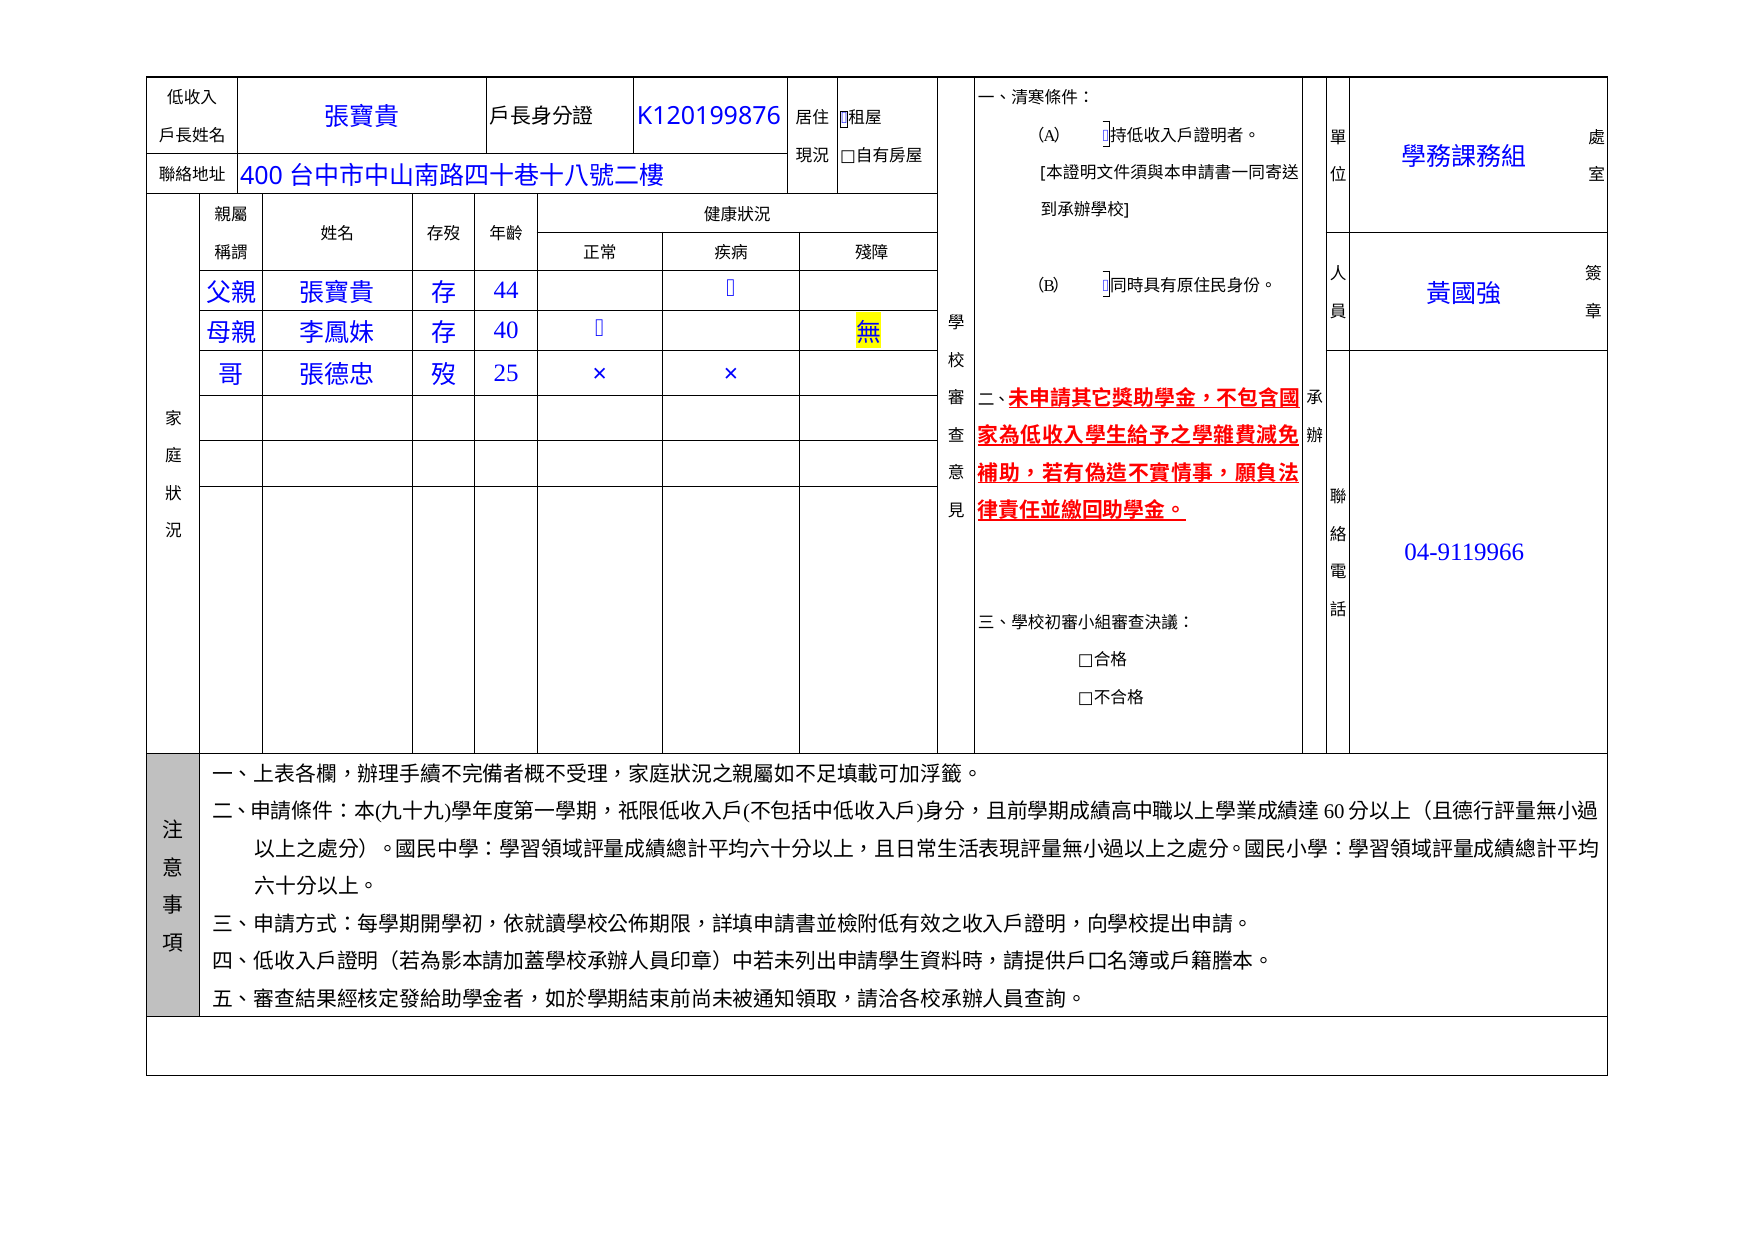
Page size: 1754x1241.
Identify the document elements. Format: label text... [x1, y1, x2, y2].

table_cell [663, 311, 799, 350]
table_header 學校審查意見 [938, 78, 974, 752]
table_cell 殘障 [800, 233, 937, 270]
table_cell 存 [413, 271, 474, 310]
table_cell [538, 271, 662, 310]
table_header 租屋 □自有房屋 [838, 78, 937, 193]
table_cell 姓名 [263, 194, 412, 270]
table_cell [413, 487, 474, 752]
table_cell 正常 [538, 233, 662, 270]
table_cell 家 庭 狀 況 [147, 194, 199, 752]
table_cell [800, 396, 937, 440]
table_cell [147, 1076, 877, 1113]
table_cell 40 [475, 311, 537, 350]
table_cell [800, 271, 937, 310]
table_cell [475, 441, 537, 486]
table_cell [1101, 1017, 1251, 1075]
table_cell 400 台中市中山南路四十巷十八號二樓 [238, 154, 787, 193]
table_cell 年齡 [475, 194, 537, 270]
table_cell 04-9119966 [1350, 351, 1578, 752]
table_cell 聯絡地址 [147, 154, 237, 193]
table_cell 張德忠 [263, 351, 412, 395]
table_cell [663, 487, 799, 752]
table_cell [800, 441, 937, 486]
table_cell 疾病 [663, 233, 799, 270]
table_header 一、清寒條件： 持低收入戶證明者。 [本證明文件須與本申請書一同寄送到承辦學校] 同時具有原住民身份。 二、未申請其它獎助學金，不包含國家為低收入學生給予之學雜費減免補助，若有偽造不實情事，願負法律責任並繳回助學金。 三、學校初審小組審查決議： □合格 □不合格 [975, 78, 1302, 752]
table_cell [538, 441, 662, 486]
table_cell [1370, 1017, 1429, 1075]
table_cell 歿 [413, 351, 474, 395]
table_cell [263, 396, 412, 440]
table_cell 哥 [200, 351, 262, 395]
table_header 處室 [1579, 78, 1607, 232]
table_cell [200, 441, 262, 486]
table_cell [475, 396, 537, 440]
table_cell [147, 1114, 877, 1151]
table_cell 存歿 [413, 194, 474, 270]
table_cell [263, 487, 412, 752]
table_cell [263, 441, 412, 486]
table_cell [1547, 1017, 1607, 1075]
table_cell [800, 487, 937, 752]
table_cell [538, 396, 662, 440]
table_header 低收入 戶長姓名 [147, 78, 237, 152]
table_cell [1429, 1017, 1488, 1075]
table_cell [200, 396, 262, 440]
table_cell  [663, 271, 799, 310]
table_header 居住 現況 [788, 78, 837, 193]
table_cell 人 員 [1327, 233, 1349, 350]
table_cell [663, 441, 799, 486]
table_header K120199876 [634, 78, 787, 152]
table_cell 健康狀況 [538, 194, 937, 232]
table_cell [663, 396, 799, 440]
table_cell 一、上表各欄，辦理手續不完備者概不受理，家庭狀況之親屬如不足填載可加浮籤。 二、申請條件：本(九十九)學年度第一學期，祇限低收入戶(不包括中低收入戶)身分，且前學期成績高中職以上學業成績達60分以上（且德行評量無小過以上之處分）。國民中學：學習領域評量成績總計平均六十分以上，且日常生活表現評量無小過以上之處分。國民小學：學習領域評量成績總計平均六十分以上。 三、申請方式：每學期開學初，依就讀學校公佈期限，詳填申請書並檢附低有效之收入戶證明，向學校提出申請。 四、低收入戶證明（若為影本請加蓋學校承辦人員印章）中若未列出申請學生資料時，請提供戶口名簿或戶籍謄本。 五、審查結果經核定發給助學金者，如於學期結束前尚未被通知領取，請洽各校承辦人員查詢。 [200, 754, 1607, 1016]
table_header 戶長身分證 [487, 78, 633, 152]
table_cell 聯 絡 電話 [1327, 351, 1349, 752]
table_cell [413, 396, 474, 440]
table_cell [800, 351, 937, 395]
table_cell [877, 1076, 1608, 1113]
table_header 學務課務組 [1350, 78, 1578, 232]
table_cell 簽章 [1579, 233, 1607, 350]
table_cell 母親 [200, 311, 262, 350]
table_cell × [538, 351, 662, 395]
table_cell 無 [800, 311, 937, 350]
table_cell 李鳳妹 [263, 311, 412, 350]
table_cell [538, 487, 662, 752]
table_cell 注 意 事 項 [147, 754, 199, 1016]
table_cell 父親 [200, 271, 262, 310]
table_cell [1579, 351, 1607, 752]
table_header 承辦 [1303, 78, 1326, 752]
table_cell [475, 487, 537, 752]
table_cell [413, 441, 474, 486]
table_cell 張寶貴 [263, 271, 412, 310]
table_cell 25 [475, 351, 537, 395]
table_cell 44 [475, 271, 537, 310]
table_cell 親屬 稱謂 [200, 194, 262, 270]
table_cell [200, 487, 262, 752]
table_cell [1251, 1017, 1311, 1075]
table_cell 黃國強 [1350, 233, 1578, 350]
table_cell [1311, 1017, 1370, 1075]
table_cell  [538, 311, 662, 350]
table_cell 存 [413, 311, 474, 350]
table_cell [147, 1017, 1101, 1075]
table_header 單 位 [1327, 78, 1349, 232]
table_cell [1488, 1017, 1547, 1075]
table_cell × [663, 351, 799, 395]
table_cell [877, 1114, 1608, 1151]
table_header 張寶貴 [238, 78, 486, 152]
